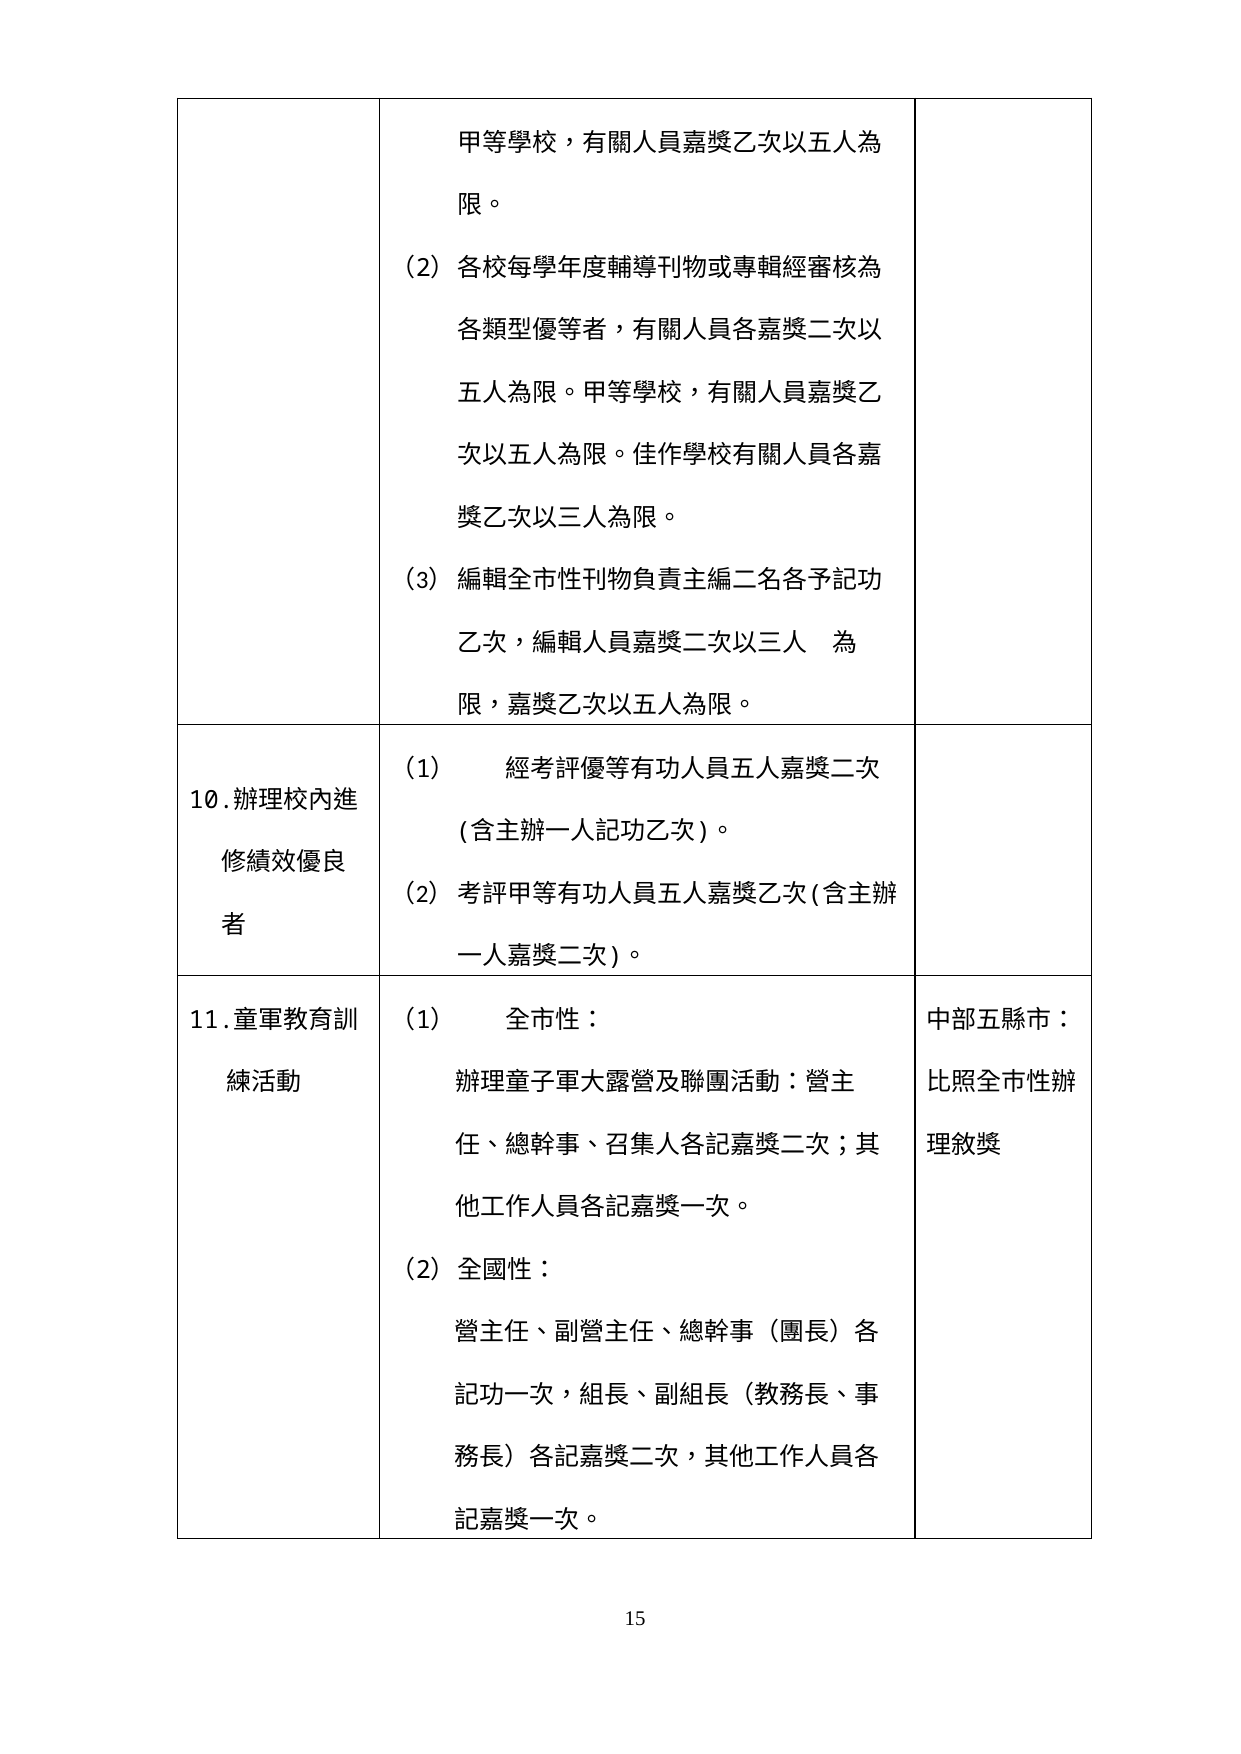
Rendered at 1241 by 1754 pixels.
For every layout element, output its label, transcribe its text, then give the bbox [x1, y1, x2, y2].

table_cell 全市性： 辦理童子軍大露營及聯團活動：營主任、總幹事、召集人各記嘉獎二次；其他工作人員各記嘉獎一次。 全國性： 營主任、副營主任、總幹事（團長）各記功一次，組長、副組長（教務長、事務長）各記嘉獎二次，其他工作人員各記嘉獎一次。 國際性：比照全國性酌加獎勵。 各類童軍木章訓練－主持人、教務長、事務長各記嘉獎二次，其他工作人員各記嘉獎一次。 [380, 976, 914, 1538]
table_cell [178, 99, 379, 723]
table_cell [916, 725, 1091, 974]
table_cell 甲等學校，有關人員嘉獎乙次以五人為限。 各校每學年度輔導刊物或專輯經審核為各類型優等者，有關人員各嘉獎二次以五人為限。甲等學校，有關人員嘉獎乙次以五人為限。佳作學校有關人員各嘉獎乙次以三人為限。 編輯全市性刊物負責主編二名各予記功乙次，編輯人員嘉獎二次以三人 為限，嘉獎乙次以五人為限。 [380, 99, 914, 723]
table_cell 10.辦理校內進修績效優良者 [178, 725, 379, 974]
table_cell 經考評優等有功人員五人嘉獎二次(含主辦一人記功乙次)。 考評甲等有功人員五人嘉獎乙次(含主辦一人嘉獎二次)。 [380, 725, 914, 974]
table_cell [916, 99, 1091, 723]
table_cell 中部五縣市：比照全巿性辦理敘獎 [916, 976, 1091, 1538]
table_cell 11.童軍教育訓練活動 [178, 976, 379, 1538]
